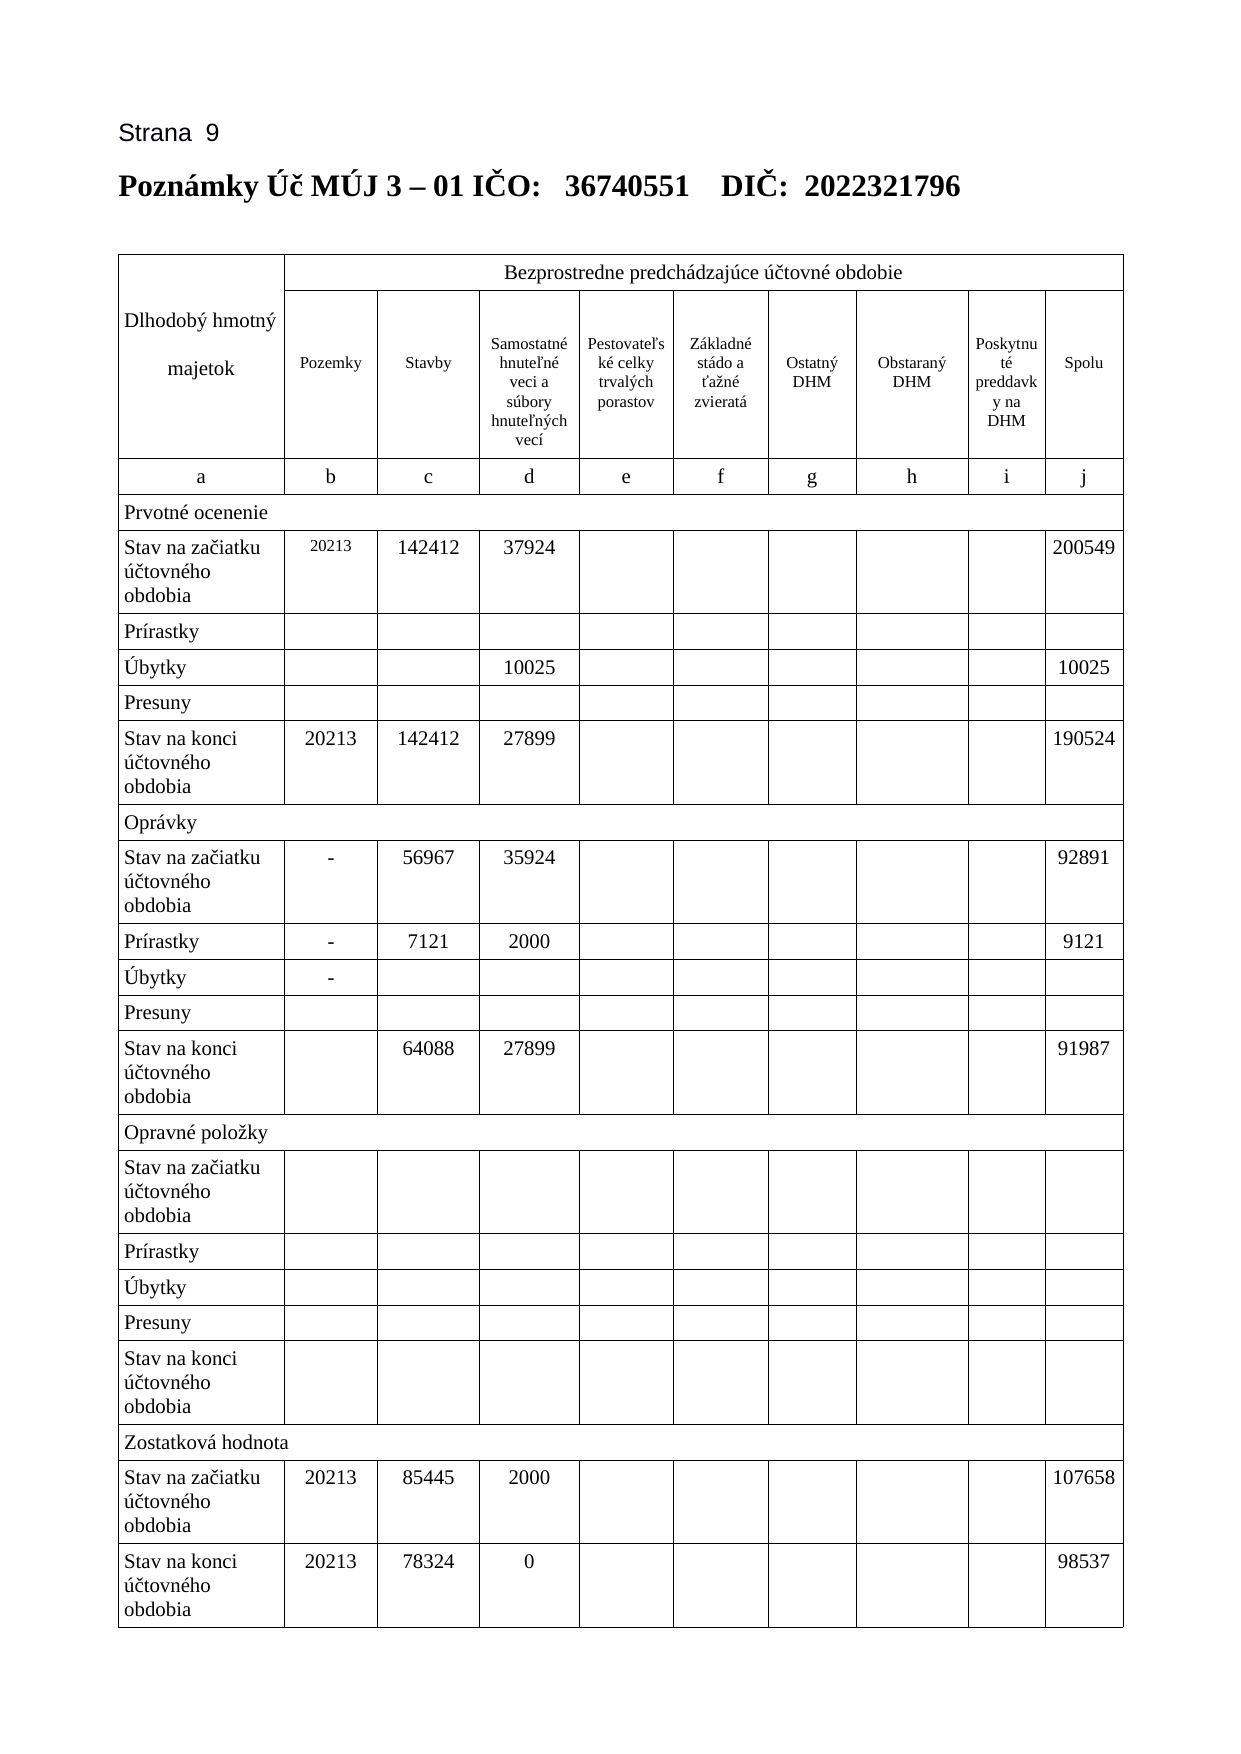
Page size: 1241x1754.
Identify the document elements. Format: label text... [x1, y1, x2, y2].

table_cell [674, 1031, 768, 1114]
table_cell Stav na začiatku účtovného obdobia [119, 1461, 284, 1543]
table_cell Poskytnuté preddavky na DHM [969, 291, 1045, 458]
table_cell [857, 841, 968, 923]
table_cell [674, 1151, 768, 1233]
table_cell [580, 1544, 673, 1627]
table_cell [969, 1151, 1045, 1233]
table_cell [969, 1341, 1045, 1424]
table_cell 190524 [1046, 721, 1123, 804]
table_cell [769, 1544, 856, 1627]
table_cell [580, 1031, 673, 1114]
table_cell [969, 960, 1045, 994]
table_cell [969, 841, 1045, 923]
table_cell [480, 996, 579, 1030]
table_cell [285, 1341, 377, 1424]
table_cell [674, 1270, 768, 1304]
table_cell [674, 960, 768, 994]
table_cell Oprávky [119, 805, 1123, 839]
table_cell c [378, 459, 479, 494]
table_cell 7121 [378, 924, 479, 959]
table_cell Stav na konci účtovného obdobia [119, 1341, 284, 1424]
table_cell [674, 1306, 768, 1340]
table_cell 91987 [1046, 1031, 1123, 1114]
table_cell [857, 960, 968, 994]
table_cell [480, 1306, 579, 1340]
table_cell Prírastky [119, 614, 284, 649]
table_cell [285, 686, 377, 720]
table_cell [674, 531, 768, 613]
table_cell 37924 [480, 531, 579, 613]
table_cell [1046, 1151, 1123, 1233]
table_cell 20213 [285, 531, 377, 613]
table_cell Presuny [119, 1306, 284, 1340]
table_cell [1046, 996, 1123, 1030]
table_cell [580, 650, 673, 684]
table_cell [480, 614, 579, 649]
table_cell [769, 924, 856, 959]
table_cell [1046, 1270, 1123, 1304]
table_cell [857, 531, 968, 613]
table_cell Stavby [378, 291, 479, 458]
table_cell [857, 1461, 968, 1543]
table_cell [769, 841, 856, 923]
table_cell [969, 924, 1045, 959]
text Strana 9 [118, 118, 1122, 147]
table_cell 20213 [285, 1544, 377, 1627]
table_cell [580, 924, 673, 959]
table_cell [1046, 1306, 1123, 1340]
table_cell Prvotné ocenenie [119, 495, 1123, 529]
table_cell 56967 [378, 841, 479, 923]
table_cell [674, 614, 768, 649]
table_cell Stav na začiatku účtovného obdobia [119, 531, 284, 613]
table_cell [674, 721, 768, 804]
table_cell [580, 531, 673, 613]
table_cell [969, 1544, 1045, 1627]
table_cell [674, 841, 768, 923]
table_cell [378, 650, 479, 684]
table_cell [378, 1234, 479, 1269]
table_cell Úbytky [119, 650, 284, 684]
table_cell [857, 1341, 968, 1424]
table_cell [769, 531, 856, 613]
table_cell 142412 [378, 721, 479, 804]
table_cell [378, 614, 479, 649]
table_cell [378, 686, 479, 720]
table_cell [580, 1151, 673, 1233]
table_cell [285, 1151, 377, 1233]
table_cell [769, 721, 856, 804]
table_cell [580, 686, 673, 720]
table_cell Pestovateľské celky trvalých porastov [580, 291, 673, 458]
table_cell [969, 650, 1045, 684]
table_cell [769, 1341, 856, 1424]
table_cell d [480, 459, 579, 494]
table_cell [857, 996, 968, 1030]
table_cell [769, 1151, 856, 1233]
table_cell [969, 1306, 1045, 1340]
table_cell [769, 1306, 856, 1340]
table_cell [378, 960, 479, 994]
table_cell [857, 1270, 968, 1304]
table_cell [969, 721, 1045, 804]
text Poznámky Úč MÚJ 3 – 01 IČO: 36740551 DIČ: 2022321796 [118, 168, 1122, 204]
table_cell 142412 [378, 531, 479, 613]
table_cell e [580, 459, 673, 494]
table_cell [285, 1270, 377, 1304]
table_cell [769, 1270, 856, 1304]
table_cell [969, 1031, 1045, 1114]
table_cell Úbytky [119, 960, 284, 994]
table_cell Opravné položky [119, 1115, 1123, 1149]
table_cell a [119, 459, 284, 494]
table_cell [378, 996, 479, 1030]
table_cell [1046, 960, 1123, 994]
table_cell [769, 650, 856, 684]
table_cell 92891 [1046, 841, 1123, 923]
table_cell Spolu [1046, 291, 1123, 458]
table_cell [674, 1234, 768, 1269]
table_cell 98537 [1046, 1544, 1123, 1627]
table_cell Prírastky [119, 924, 284, 959]
table_cell 20213 [285, 721, 377, 804]
table_cell [674, 924, 768, 959]
table_cell [285, 1031, 377, 1114]
table_cell [480, 960, 579, 994]
table_cell [378, 1306, 479, 1340]
table_cell [285, 996, 377, 1030]
table_cell [857, 614, 968, 649]
table_cell 10025 [1046, 650, 1123, 684]
table_header Dlhodobý hmotný majetok [119, 255, 284, 458]
table_cell [1046, 686, 1123, 720]
table_cell 2000 [480, 1461, 579, 1543]
table_cell Stav na konci účtovného obdobia [119, 1544, 284, 1627]
table_cell [580, 1341, 673, 1424]
table_cell j [1046, 459, 1123, 494]
table_cell [969, 1270, 1045, 1304]
table_cell Stav na začiatku účtovného obdobia [119, 1151, 284, 1233]
table_cell 27899 [480, 721, 579, 804]
table_cell Základné stádo a ťažné zvieratá [674, 291, 768, 458]
table_cell [769, 960, 856, 994]
table_cell Stav na konci účtovného obdobia [119, 721, 284, 804]
table_cell - [285, 924, 377, 959]
table_cell [480, 1341, 579, 1424]
table_cell [674, 1341, 768, 1424]
table_cell [769, 1031, 856, 1114]
table_cell [857, 1234, 968, 1269]
table_cell g [769, 459, 856, 494]
table_cell f [674, 459, 768, 494]
table_cell [969, 614, 1045, 649]
table_cell [674, 650, 768, 684]
table_cell [769, 686, 856, 720]
table_cell Ostatný DHM [769, 291, 856, 458]
table_cell [969, 531, 1045, 613]
table_cell [480, 1151, 579, 1233]
table_cell [1046, 1341, 1123, 1424]
table_cell 64088 [378, 1031, 479, 1114]
table_cell [857, 721, 968, 804]
table_cell [769, 996, 856, 1030]
table_cell Presuny [119, 686, 284, 720]
table_cell i [969, 459, 1045, 494]
table_cell [969, 1234, 1045, 1269]
table_cell 85445 [378, 1461, 479, 1543]
table_cell 200549 [1046, 531, 1123, 613]
table_cell [378, 1341, 479, 1424]
table_cell [580, 1306, 673, 1340]
table_cell [285, 1306, 377, 1340]
table_cell Stav na konci účtovného obdobia [119, 1031, 284, 1114]
table_cell Obstaraný DHM [857, 291, 968, 458]
table_cell h [857, 459, 968, 494]
table_cell [580, 1270, 673, 1304]
table_cell [480, 686, 579, 720]
table_cell [969, 1461, 1045, 1543]
table_cell 27899 [480, 1031, 579, 1114]
table_cell Zostatková hodnota [119, 1425, 1123, 1459]
table_cell [674, 686, 768, 720]
table_cell [1046, 1234, 1123, 1269]
table_cell [674, 1461, 768, 1543]
table_cell [1046, 614, 1123, 649]
table_cell Presuny [119, 996, 284, 1030]
table_cell [285, 1234, 377, 1269]
table_cell [580, 841, 673, 923]
table_cell [769, 1234, 856, 1269]
table_cell 107658 [1046, 1461, 1123, 1543]
table_cell Úbytky [119, 1270, 284, 1304]
table_cell Samostatné hnuteľné veci a súbory hnuteľných vecí [480, 291, 579, 458]
table_cell Stav na začiatku účtovného obdobia [119, 841, 284, 923]
table_cell [580, 996, 673, 1030]
table_cell [580, 1461, 673, 1543]
table_cell [769, 1461, 856, 1543]
table_cell [378, 1151, 479, 1233]
table_cell [857, 1151, 968, 1233]
table_cell - [285, 960, 377, 994]
table_cell [580, 721, 673, 804]
table_cell [580, 1234, 673, 1269]
table_cell [969, 996, 1045, 1030]
table_cell - [285, 841, 377, 923]
table_cell 9121 [1046, 924, 1123, 959]
table_cell 0 [480, 1544, 579, 1627]
table_cell [580, 960, 673, 994]
table_cell [580, 614, 673, 649]
table_cell 2000 [480, 924, 579, 959]
table_cell [285, 650, 377, 684]
table_cell [285, 614, 377, 649]
table_header Bezprostredne predchádzajúce účtovné obdobie [285, 255, 1123, 290]
table_cell 78324 [378, 1544, 479, 1627]
table_cell [480, 1234, 579, 1269]
table_cell 20213 [285, 1461, 377, 1543]
table_cell 10025 [480, 650, 579, 684]
table_cell 35924 [480, 841, 579, 923]
table_cell [857, 1306, 968, 1340]
table_cell [857, 686, 968, 720]
table_cell Pozemky [285, 291, 377, 458]
table_cell [769, 614, 856, 649]
table_cell [857, 1544, 968, 1627]
table_cell [857, 924, 968, 959]
table_cell [857, 1031, 968, 1114]
table_cell Prírastky [119, 1234, 284, 1269]
table_cell [674, 1544, 768, 1627]
table_cell b [285, 459, 377, 494]
table_cell [480, 1270, 579, 1304]
table_cell [378, 1270, 479, 1304]
table_cell [674, 996, 768, 1030]
table_cell [857, 650, 968, 684]
table_cell [969, 686, 1045, 720]
